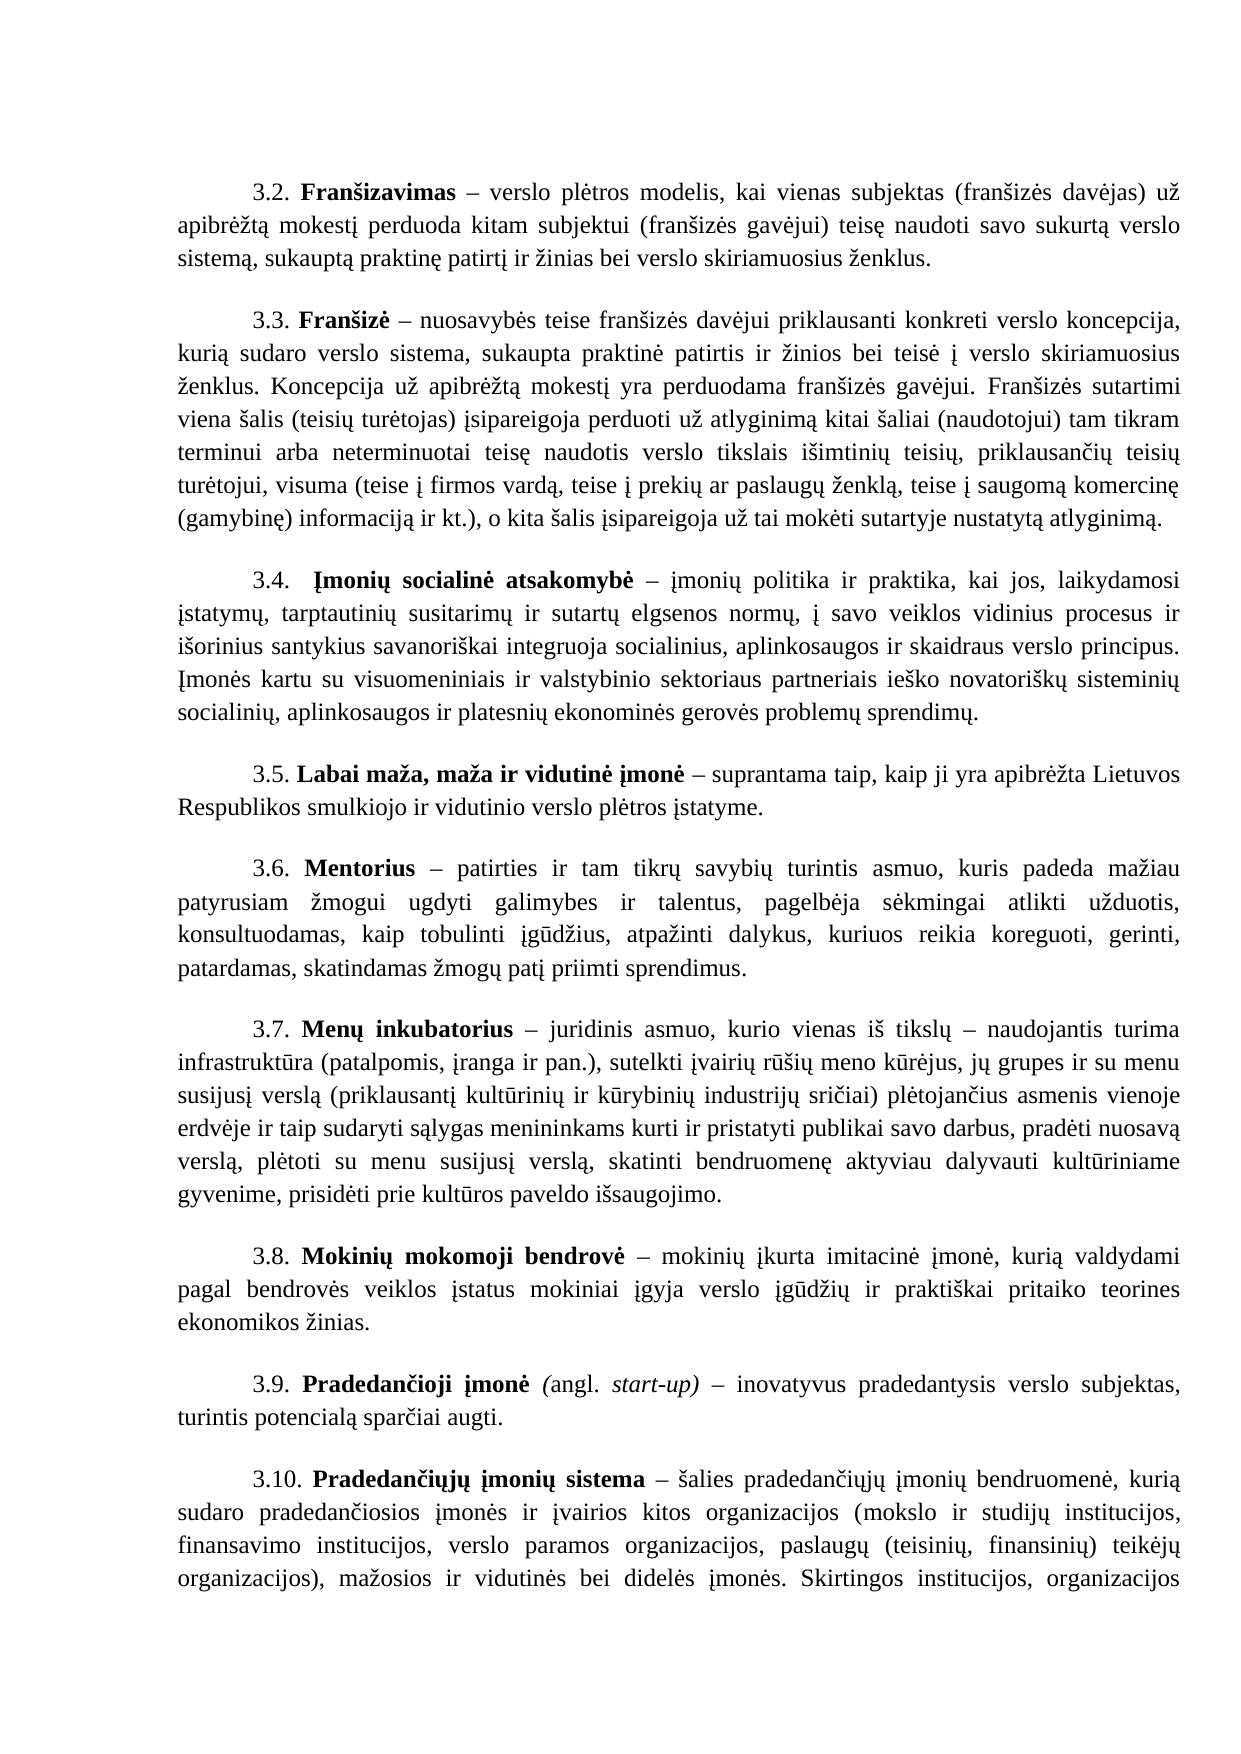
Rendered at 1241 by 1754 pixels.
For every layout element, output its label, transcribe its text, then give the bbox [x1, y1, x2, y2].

text 3.6. Mentorius – patirties ir tam tikrų savybių turintis asmuo, kuris padeda mažiau patyrusiam žmogui ugdyti galimybes ir talentus, pagelbėja sėkmingai atlikti užduotis, konsultuodamas, kaip tobulinti įgūdžius, atpažinti dalykus, kuriuos reikia koreguoti, gerinti, patardamas, skatindamas žmogų patį priimti sprendimus. [177, 853, 1181, 981]
text 3.2. Franšizavimas – verslo plėtros modelis, kai vienas subjektas (franšizės davėjas) už apibrėžtą mokestį perduoda kitam subjektui (franšizės gavėjui) teisę naudoti savo sukurtą verslo sistemą, sukauptą praktinę patirtį ir žinias bei verslo skiriamuosius ženklus. [177, 177, 1181, 272]
text 3.5. Labai maža, maža ir vidutinė įmonė – suprantama taip, kaip ji yra apibrėžta Lietuvos Respublikos smulkiojo ir vidutinio verslo plėtros įstatyme. [177, 759, 1181, 821]
text 3.7. Menų inkubatorius – juridinis asmuo, kurio vienas iš tikslų – naudojantis turima infrastruktūra (patalpomis, įranga ir pan.), sutelkti įvairių rūšių meno kūrėjus, jų grupes ir su menu susijusį verslą (priklausantį kultūrinių ir kūrybinių industrijų sričiai) plėtojančius asmenis vienoje erdvėje ir taip sudaryti sąlygas menininkams kurti ir pristatyti publikai savo darbus, pradėti nuosavą verslą, plėtoti su menu susijusį verslą, skatinti bendruomenę aktyviau dalyvauti kultūriniame gyvenime, prisidėti prie kultūros paveldo išsaugojimo. [177, 1014, 1181, 1208]
text 3.3. Franšizė – nuosavybės teise franšizės davėjui priklausanti konkreti verslo koncepcija, kurią sudaro verslo sistema, sukaupta praktinė patirtis ir žinios bei teisė į verslo skiriamuosius ženklus. Koncepcija už apibrėžtą mokestį yra perduodama franšizės gavėjui. Franšizės sutartimi viena šalis (teisių turėtojas) įsipareigoja perduoti už atlyginimą kitai šaliai (naudotojui) tam tikram terminui arba neterminuotai teisę naudotis verslo tikslais išimtinių teisių, priklausančių teisių turėtojui, visuma (teise į firmos vardą, teise į prekių ar paslaugų ženklą, teise į saugomą komercinę (gamybinę) informaciją ir kt.), o kita šalis įsipareigoja už tai mokėti sutartyje nustatytą atlyginimą. [177, 305, 1181, 532]
text 3.9. Pradedančioji įmonė (angl. start-up) – inovatyvus pradedantysis verslo subjektas, turintis potencialą sparčiai augti. [177, 1369, 1181, 1431]
text 3.4. Įmonių socialinė atsakomybė – įmonių politika ir praktika, kai jos, laikydamosi įstatymų, tarptautinių susitarimų ir sutartų elgsenos normų, į savo veiklos vidinius procesus ir išorinius santykius savanoriškai integruoja socialinius, aplinkosaugos ir skaidraus verslo principus. Įmonės kartu su visuomeniniais ir valstybinio sektoriaus partneriais ieško novatoriškų sisteminių socialinių, aplinkosaugos ir platesnių ekonominės gerovės problemų sprendimų. [177, 565, 1181, 726]
text 3.8. Mokinių mokomoji bendrovė – mokinių įkurta imitacinė įmonė, kurią valdydami pagal bendrovės veiklos įstatus mokiniai įgyja verslo įgūdžių ir praktiškai pritaiko teorines ekonomikos žinias. [177, 1241, 1181, 1336]
text 3.10. Pradedančiųjų įmonių sistema – šalies pradedančiųjų įmonių bendruomenė, kurią sudaro pradedančiosios įmonės ir įvairios kitos organizacijos (mokslo ir studijų institucijos, finansavimo institucijos, verslo paramos organizacijos, paslaugų (teisinių, finansinių) teikėjų organizacijos), mažosios ir vidutinės bei didelės įmonės. Skirtingos institucijos, organizacijos [177, 1464, 1181, 1592]
